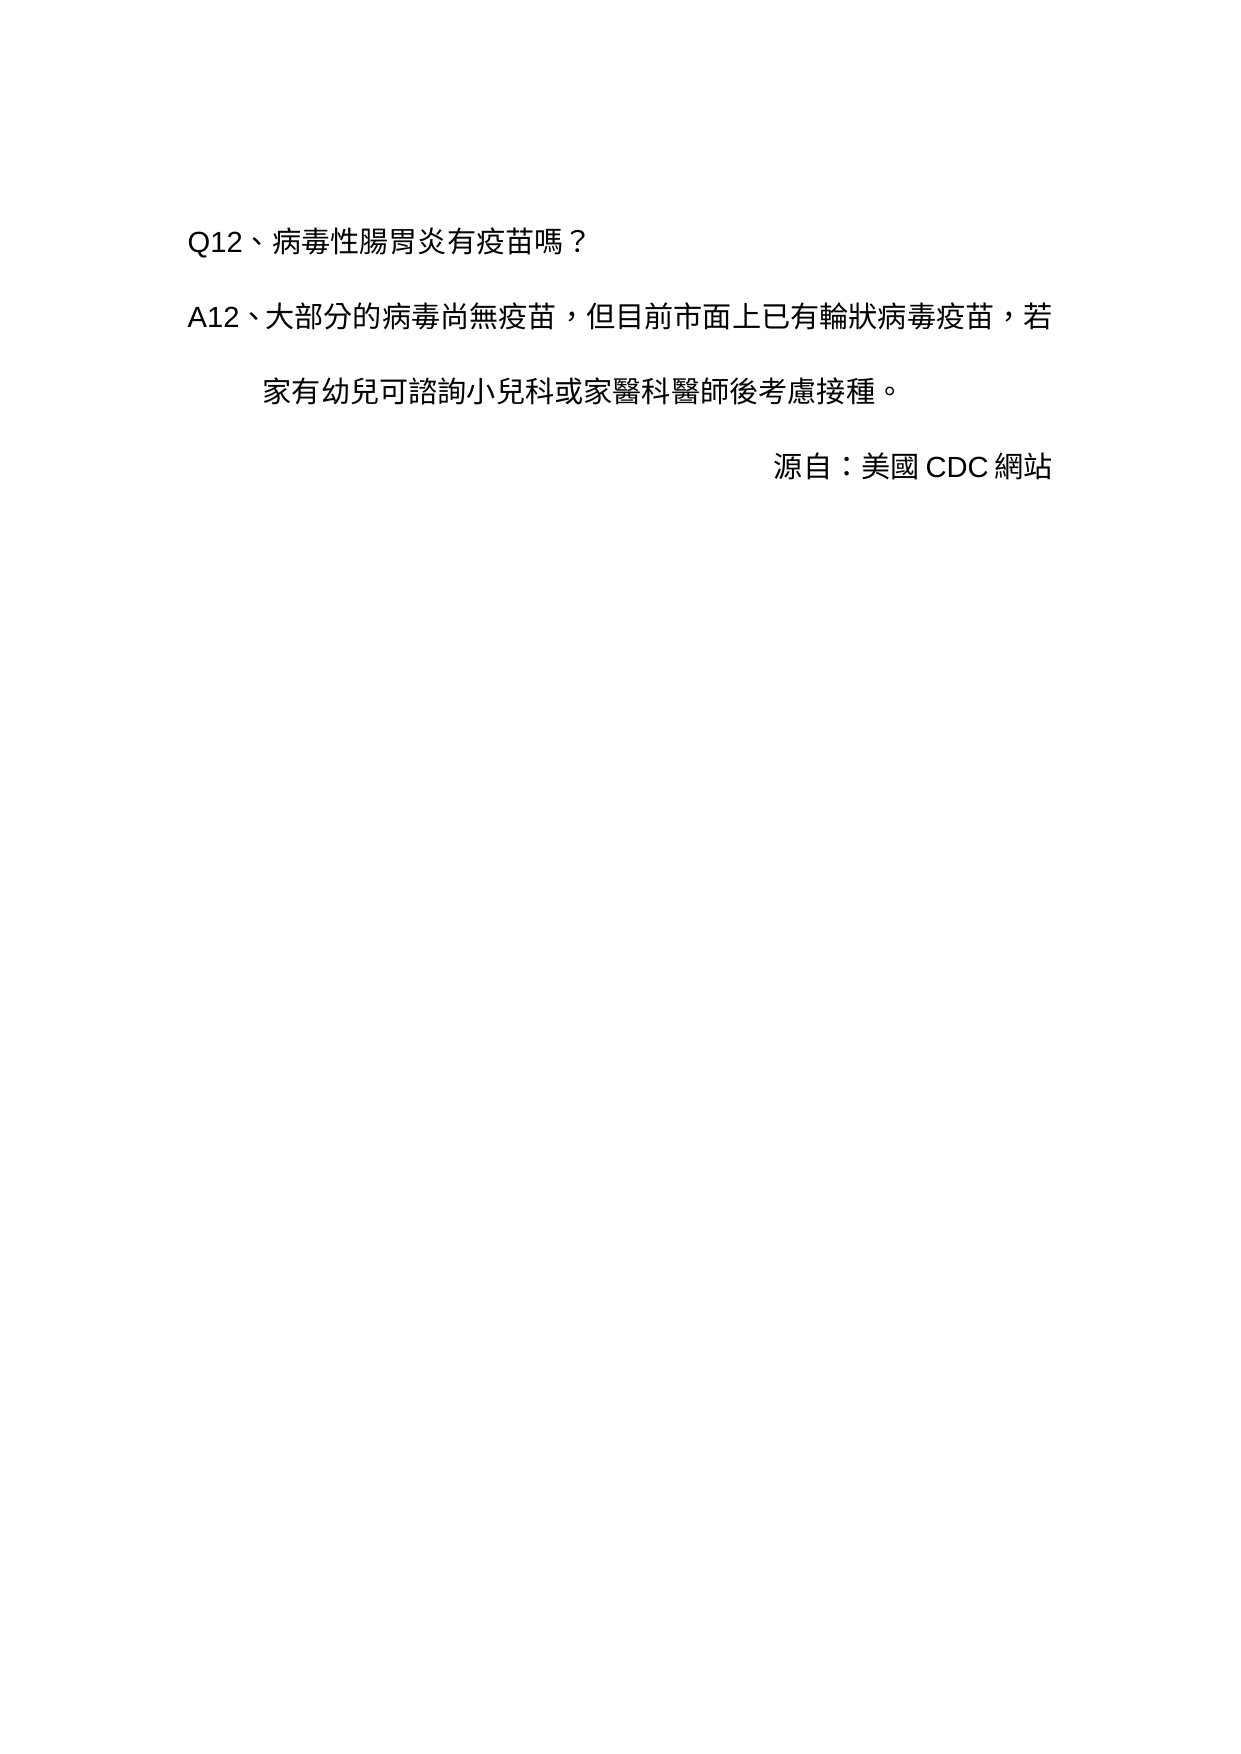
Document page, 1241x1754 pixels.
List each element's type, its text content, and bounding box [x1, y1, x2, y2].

text A12、大部分的病毒尚無疫苗，但目前市面上已有輪狀病毒疫苗，若家有幼兒可諮詢小兒科或家醫科醫師後考慮接種。 [187, 277, 1053, 427]
text Q12、病毒性腸胃炎有疫苗嗎？ [187, 202, 1053, 277]
text 源自：美國CDC網站 [187, 427, 1053, 502]
